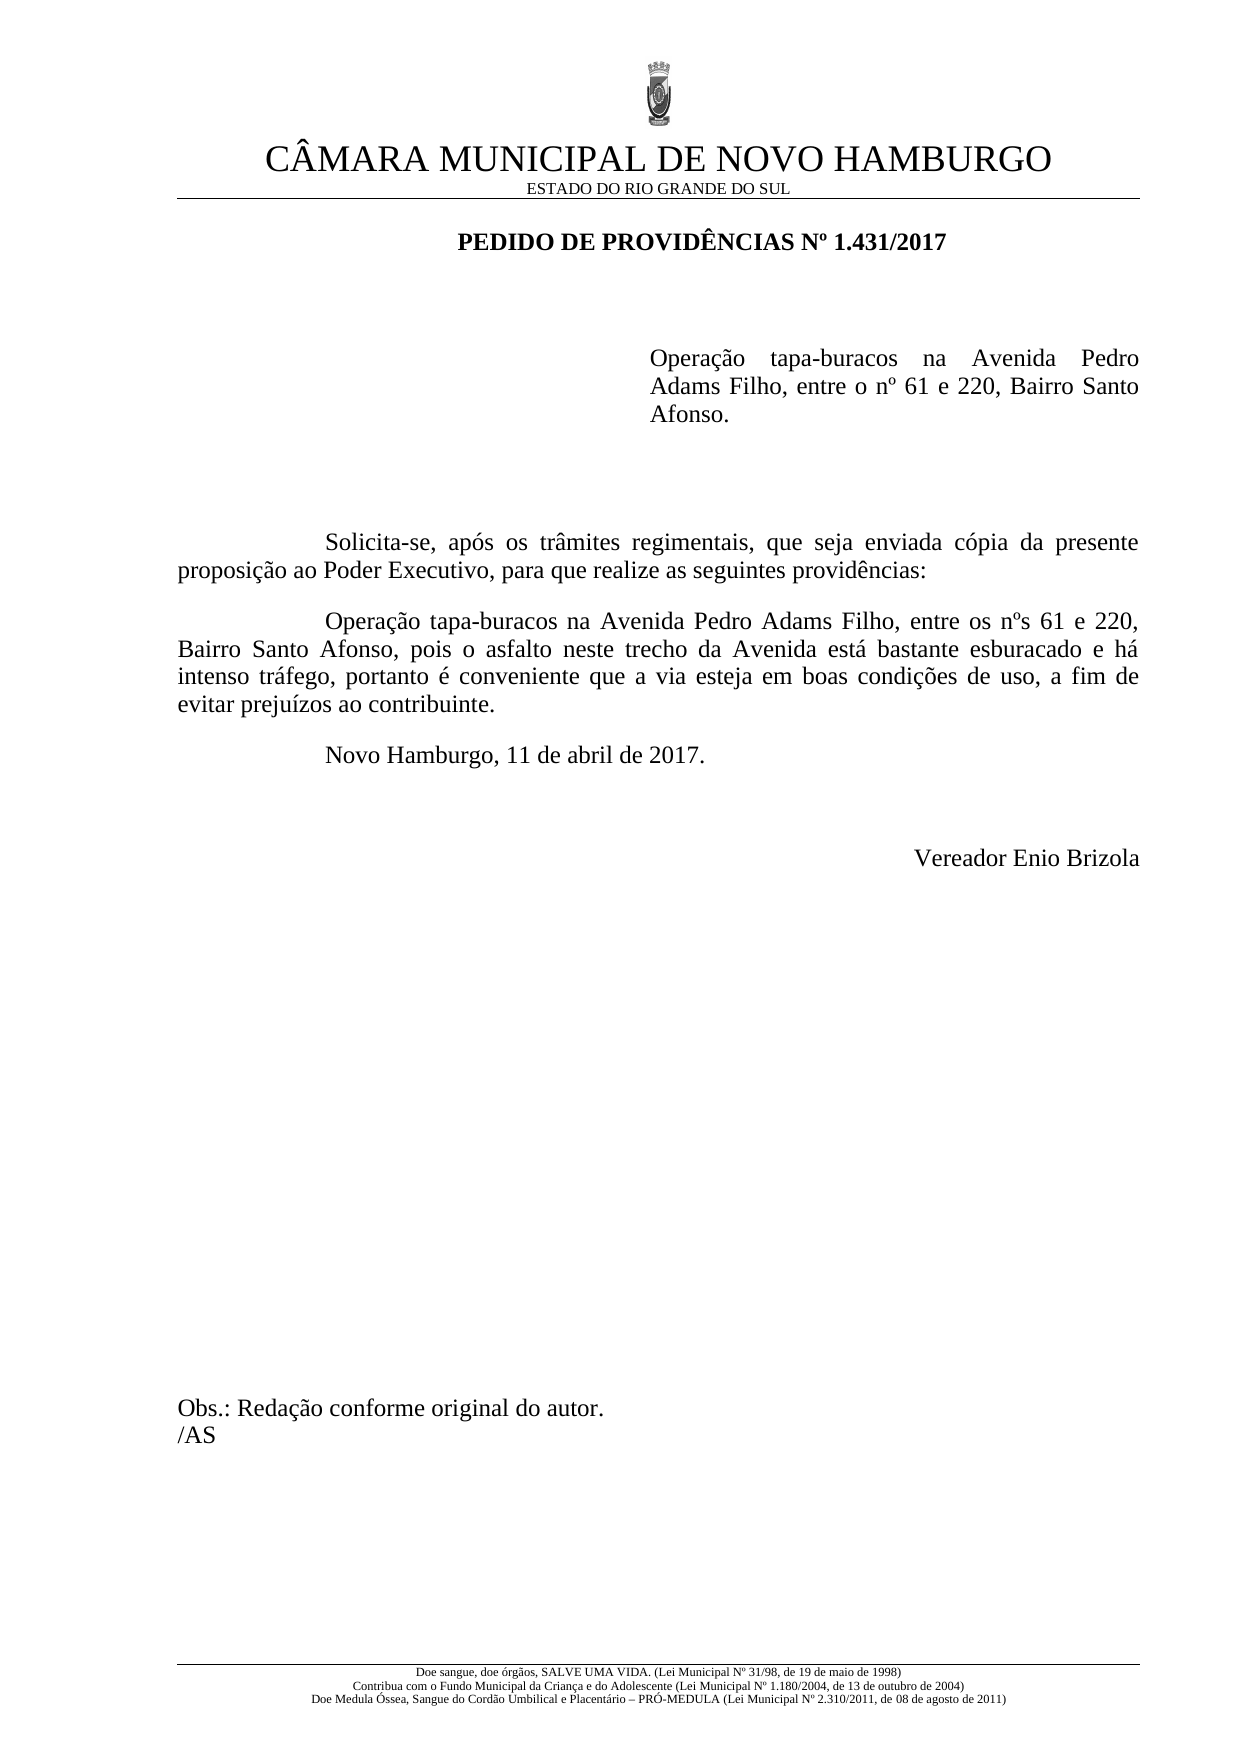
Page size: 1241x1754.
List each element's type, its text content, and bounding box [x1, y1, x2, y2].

text Operação tapa-buracos na Avenida Pedro Adams Filho, entre o nº 61 e 220, Bairro Santo Afonso. [649, 344, 1140, 428]
text Novo Hamburgo, 11 de abril de 2017. [177, 741, 1140, 769]
text Solicita-se, após os trâmites regimentais, que seja enviada cópia da presente proposição ao Poder Executivo, para que realize as seguintes providências: [177, 528, 1140, 583]
text Operação tapa-buracos na Avenida Pedro Adams Filho, entre os nºs 61 e 220, Bairro Santo Afonso, pois o asfalto neste trecho da Avenida está bastante esburacado e há intenso tráfego, portanto é conveniente que a via esteja em boas condições de uso, a fim de evitar prejuízos ao contribuinte. [177, 607, 1140, 718]
text Obs.: Redação conforme original do autor. [177, 1394, 1140, 1422]
text PEDIDO DE PROVIDÊNCIAS Nº 1.431/2017 [177, 228, 1140, 256]
text /AS [177, 1422, 1140, 1449]
text Vereador Enio Brizola [177, 844, 1140, 872]
